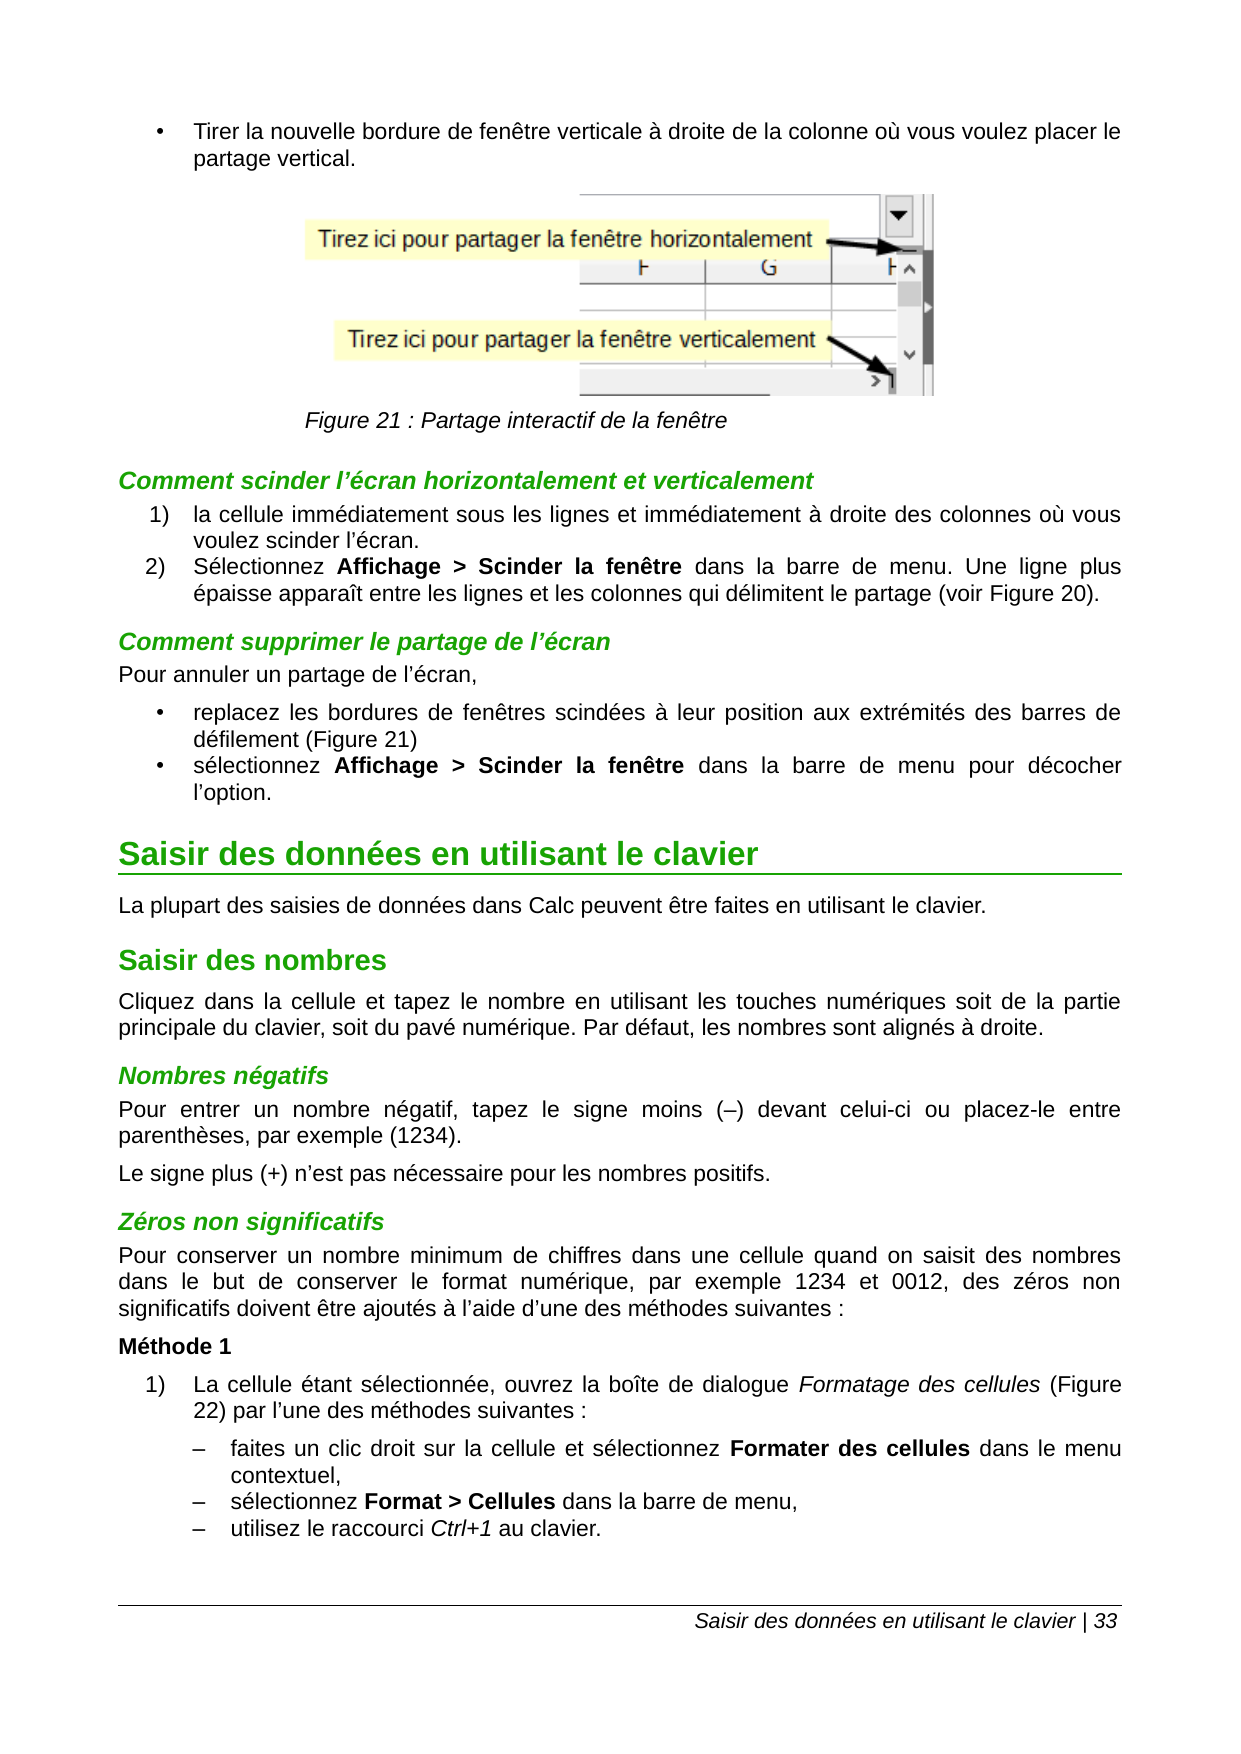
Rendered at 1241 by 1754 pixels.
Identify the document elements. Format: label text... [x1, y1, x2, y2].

list la cellule immédiatement sous les lignes et immédiatement à droite des colonnes où vous voulez scinder l’écran. [169, 501, 1122, 553]
subtitle Zéros non significatifs [118, 1207, 1122, 1236]
subtitle Saisir des données en utilisant le clavier [118, 834, 1122, 873]
text Figure 21 : Partage interactif de la fenêtre [304, 188, 936, 433]
list La cellule étant sélectionnée, ouvrez la boîte de dialogue Formatage des cellules (Figure 22) par l’une des méthodes suivantes : [165, 1371, 1122, 1424]
subtitle Comment scinder l’écran horizontalement et verticalement [118, 466, 1122, 494]
text Pour annuler un partage de l’écran, [118, 661, 1122, 688]
text Pour entrer un nombre négatif, tapez le signe moins (–) devant celui-ci ou placez-le entre parenthèses, par exemple (1234). [118, 1096, 1122, 1148]
text Le signe plus (+) n’est pas nécessaire pour les nombres positifs. [118, 1160, 1122, 1187]
subtitle Nombres négatifs [118, 1061, 1122, 1090]
list faites un clic droit sur la cellule et sélectionnez Formater des cellules dans le menu contextuel, [192, 1435, 1122, 1488]
text La plupart des saisies de données dans Calc peuvent être faites en utilisant le clavier. [118, 892, 1122, 919]
list replacez les bordures de fenêtres scindées à leur position aux extrémités des barres de défilement (Figure 21) [156, 699, 1122, 752]
text Méthode 1 [118, 1333, 1122, 1359]
list sélectionnez Format > Cellules dans la barre de menu, [192, 1488, 1122, 1514]
list Sélectionnez Affichage > Scinder la fenêtre dans la barre de menu. Une ligne plus épaisse apparaît entre les lignes et les colonnes qui délimitent le partage (voir Figure 20). [165, 553, 1122, 606]
subtitle Comment supprimer le partage de l’écran [118, 627, 1122, 655]
text Cliquez dans la cellule et tapez le nombre en utilisant les touches numériques soit de la partie principale du clavier, soit du pavé numérique. Par défaut, les nombres sont alignés à droite. [118, 988, 1122, 1041]
picture [304, 194, 934, 396]
subtitle Saisir des nombres [118, 942, 1122, 976]
list sélectionnez Affichage > Scinder la fenêtre dans la barre de menu pour décocher l’option. [156, 752, 1122, 805]
list utilisez le raccourci Ctrl+1 au clavier. [192, 1514, 1122, 1541]
text Pour conserver un nombre minimum de chiffres dans une cellule quand on saisit des nombres dans le but de conserver le format numérique, par exemple 1234 et 0012, des zéros non significatifs doivent être ajoutés à l’aide d’une des méthodes suivantes : [118, 1242, 1122, 1321]
list Tirer la nouvelle bordure de fenêtre verticale à droite de la colonne où vous voulez placer le partage vertical. [156, 118, 1122, 171]
